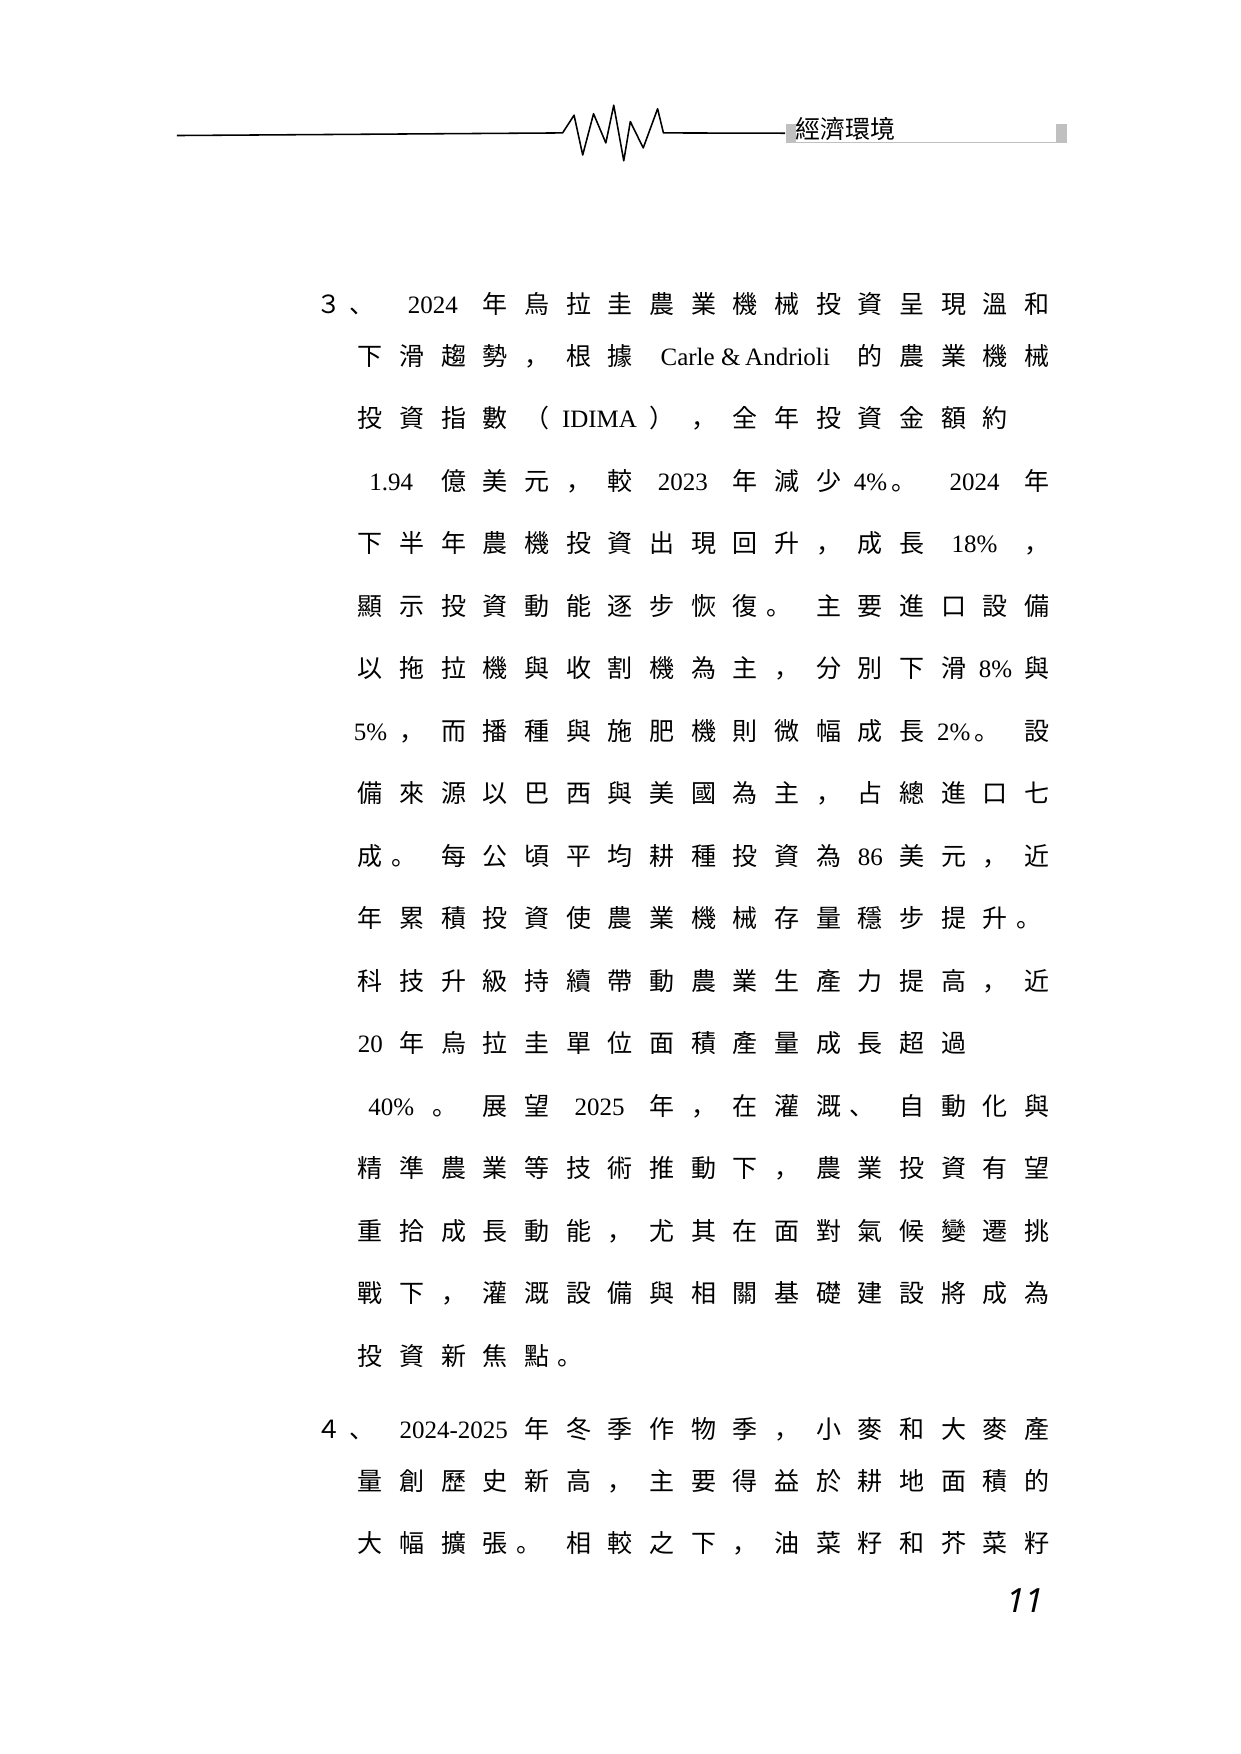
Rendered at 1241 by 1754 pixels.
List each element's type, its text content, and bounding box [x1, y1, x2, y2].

text ４、2024-2025年冬季作物季，小麥和大麥產量創歷史新高，主要得益於耕地面積的大幅擴張。相較之下，油菜籽和芥菜籽 [281, 1375, 1058, 1563]
text ３、2024年烏拉圭農業機械投資呈現溫和下滑趨勢，根據Carle & Andrioli的農業機械投資指數（IDIMA），全年投資金額約1.94億美元，較2023年減少4%。2024年下半年農機投資出現回升，成長18%，顯示投資動能逐步恢復。主要進口設備以拖拉機與收割機為主，分別下滑8%與5%，而播種與施肥機則微幅成長2%。設備來源以巴西與美國為主，占總進口七成。每公頃平均耕種投資為86美元，近年累積投資使農業機械存量穩步提升。科技升級持續帶動農業生產力提高，近20年烏拉圭單位面積產量成長超過40%。展望2025年，在灌溉、自動化與精準農業等技術推動下，農業投資有望重拾成長動能，尤其在面對氣候變遷挑戰下，灌溉設備與相關基礎建設將成為投資新焦點。 [281, 250, 1058, 1375]
